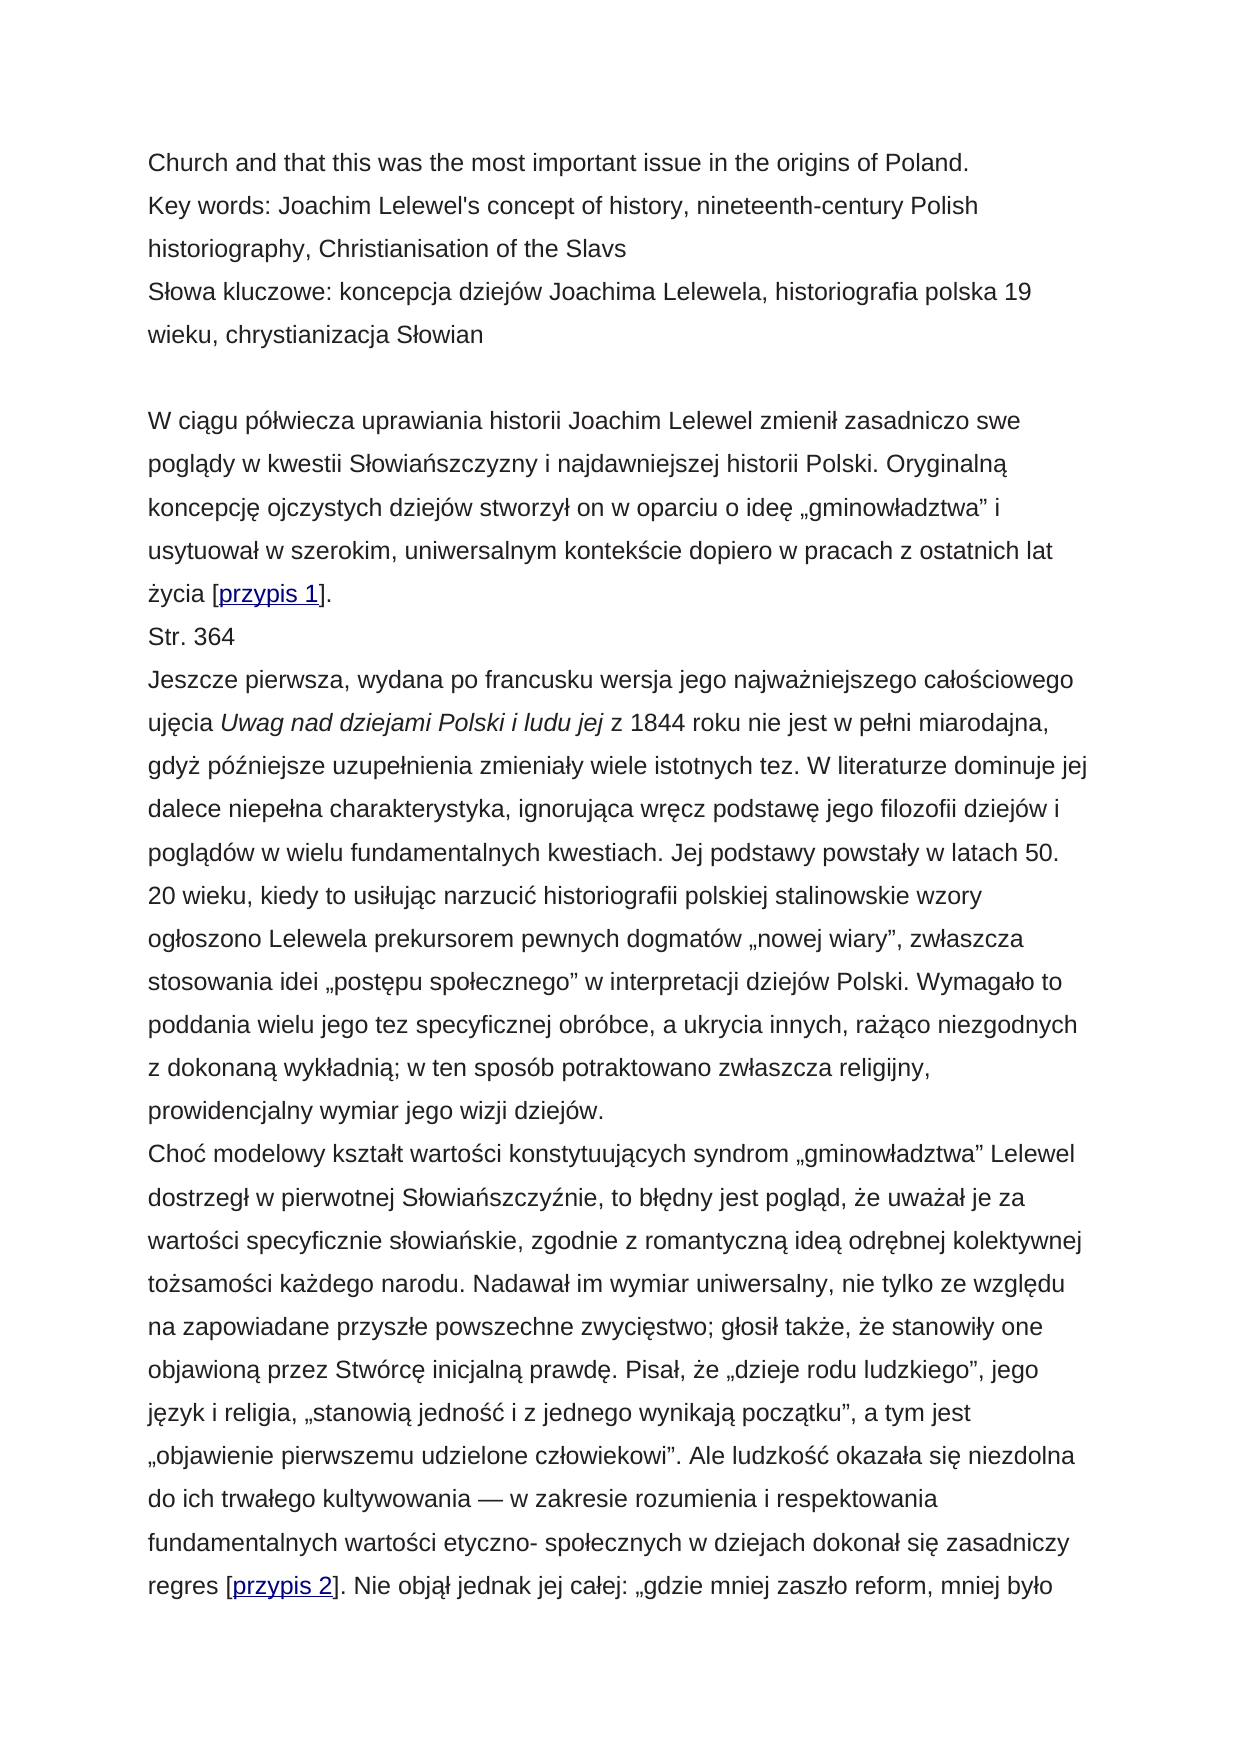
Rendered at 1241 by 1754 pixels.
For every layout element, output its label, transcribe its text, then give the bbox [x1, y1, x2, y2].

text Jeszcze pierwsza, wydana po francusku wersja jego najważniejszego całościowego ujęcia Uwag nad dziejami Polski i ludu jej z 1844 roku nie jest w pełni miarodajna, gdyż późniejsze uzupełnienia zmieniały wiele istotnych tez. W literaturze dominuje jej dalece niepełna charakterystyka, ignorująca wręcz podstawę jego filozofii dziejów i poglądów w wielu fundamentalnych kwestiach. Jej podstawy powstały w latach 50. 20 wieku, kiedy to usiłując narzucić historiografii polskiej stalinowskie wzory ogłoszono Lelewela prekursorem pewnych dogmatów „nowej wiary”, zwłaszcza stosowania idei „postępu społecznego” w interpretacji dziejów Polski. Wymagało to poddania wielu jego tez specyficznej obróbce, a ukrycia innych, rażąco niezgodnych z dokonaną wykładnią; w ten sposób potraktowano zwłaszcza religijny, prowidencjalny wymiar jego wizji dziejów. [148, 665, 1093, 1125]
text Str. 364 [148, 622, 1093, 651]
text Key words: Joachim Lelewel's concept of history, nineteenth-century Polish historiography, Christianisation of the Slavs [148, 191, 1093, 263]
text Church and that this was the most important issue in the origins of Poland. [148, 148, 1093, 176]
text W ciągu półwiecza uprawiania historii Joachim Lelewel zmienił zasadniczo swe poglądy w kwestii Słowiańszczyzny i najdawniejszej historii Polski. Oryginalną koncepcję ojczystych dziejów stworzył on w oparciu o ideę „gminowładztwa” i usytuował w szerokim, uniwersalnym kontekście dopiero w pracach z ostatnich lat życia [przypis 1]. [148, 406, 1093, 608]
text Choć modelowy kształt wartości konstytuujących syndrom „gminowładztwa” Lelewel dostrzegł w pierwotnej Słowiańszczyźnie, to błędny jest pogląd, że uważał je za wartości specyficznie słowiańskie, zgodnie z romantyczną ideą odrębnej kolektywnej tożsamości każdego narodu. Nadawał im wymiar uniwersalny, nie tylko ze względu na zapowiadane przyszłe powszechne zwycięstwo; głosił także, że stanowiły one objawioną przez Stwórcę inicjalną prawdę. Pisał, że „dzieje rodu ludzkiego”, jego język i religia, „stanowią jedność i z jednego wynikają początku”, a tym jest „objawienie pierwszemu udzielone człowiekowi”. Ale ludzkość okazała się niezdolna do ich trwałego kultywowania — w zakresie rozumienia i respektowania fundamentalnych wartości etyczno- społecznych w dziejach dokonał się zasadniczy regres [przypis 2]. Nie objął jednak jej całej: „gdzie mniej zaszło reform, mniej było [148, 1139, 1093, 1599]
text Słowa kluczowe: koncepcja dziejów Joachima Lelewela, historiografia polska 19 wieku, chrystianizacja Słowian [148, 277, 1093, 349]
